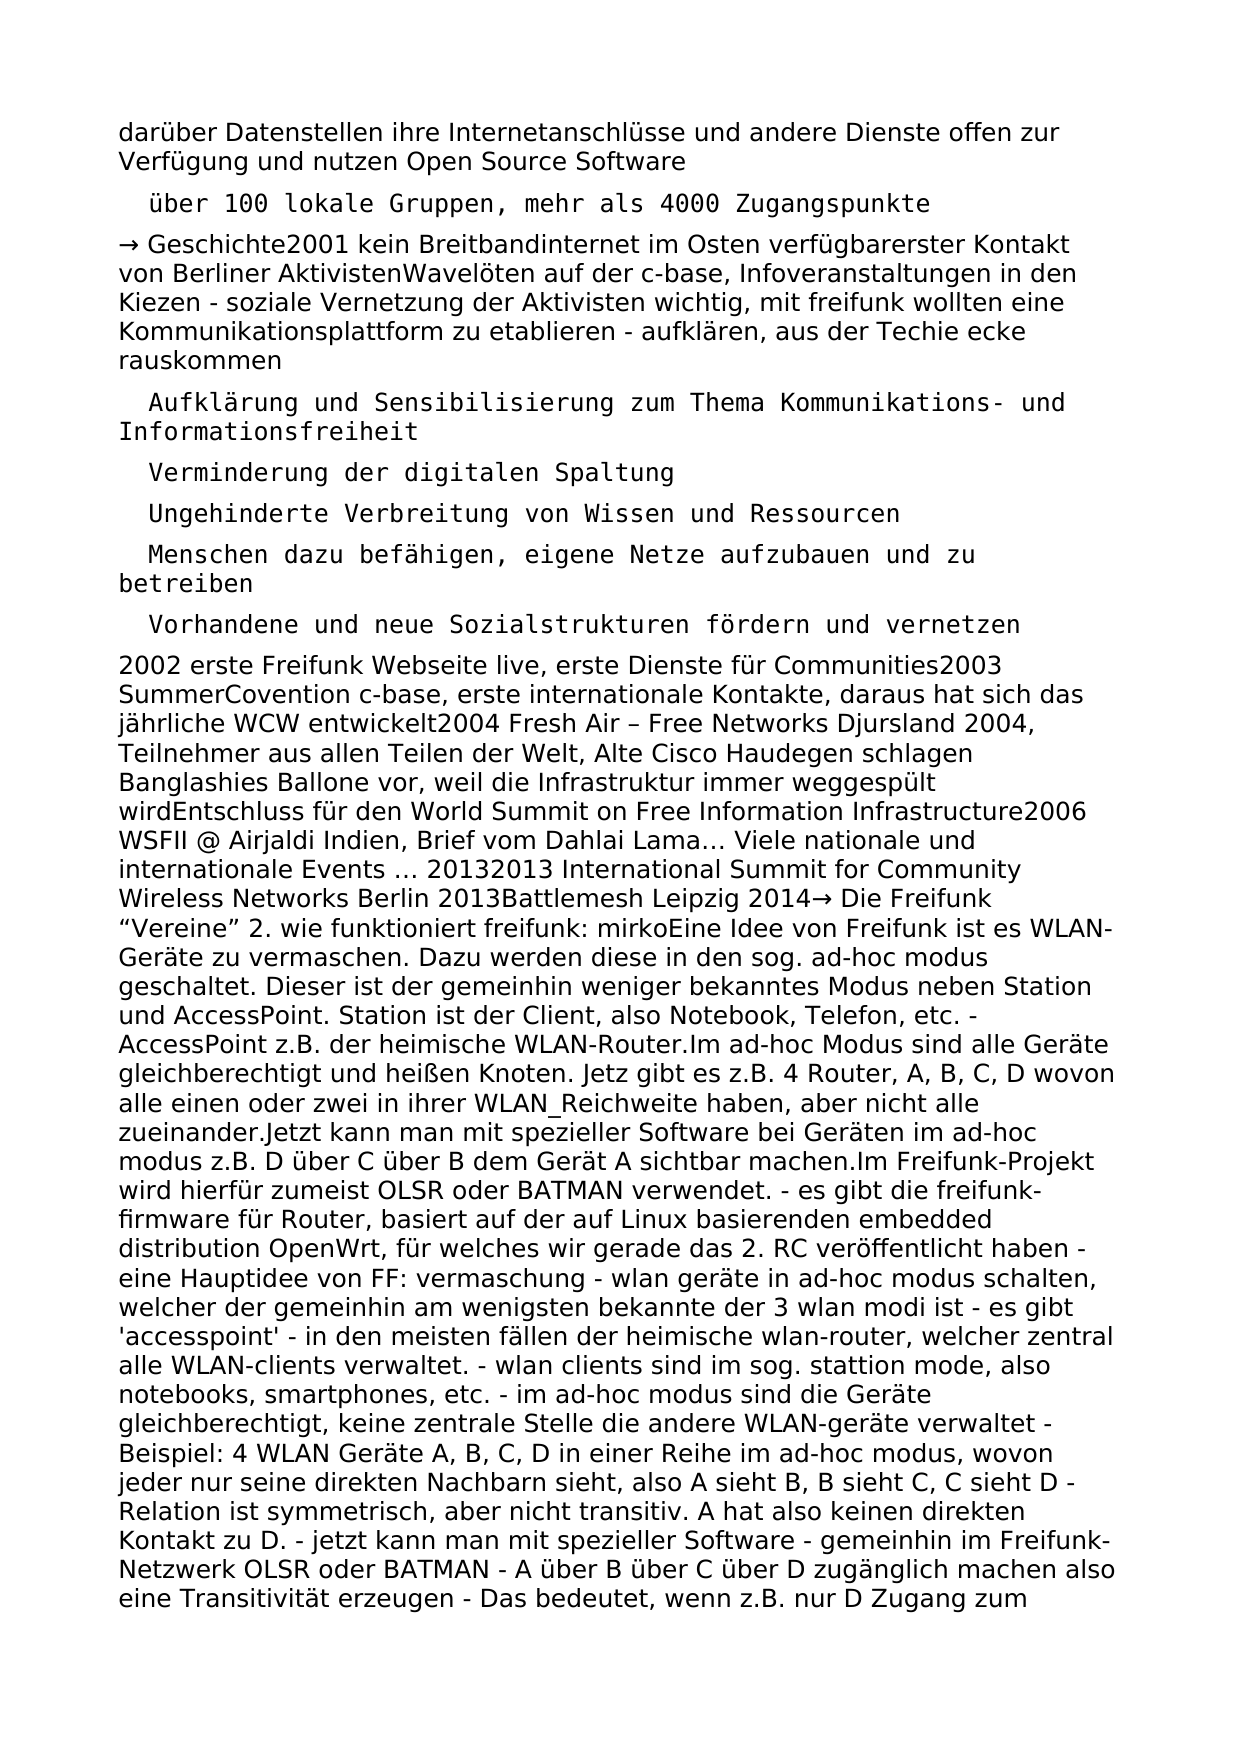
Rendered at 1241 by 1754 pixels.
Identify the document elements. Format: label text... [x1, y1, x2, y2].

text 2002 erste Freifunk Webseite live, erste Dienste für Communities2003 SummerCovention c-base, erste internationale Kontakte, daraus hat sich das jährliche WCW entwickelt2004 Fresh Air – Free Networks Djursland 2004, Teilnehmer aus allen Teilen der Welt, Alte Cisco Haudegen schlagen Banglashies Ballone vor, weil die Infrastruktur immer weggespült wirdEntschluss für den World Summit on Free Information Infrastructure2006 WSFII @ Airjaldi Indien, Brief vom Dahlai Lama… Viele nationale und internationale Events … 20132013 International Summit for Community Wireless Networks Berlin 2013Battlemesh Leipzig 2014→ Die Freifunk “Vereine” 2. wie funktioniert freifunk: mirkoEine Idee von Freifunk ist es WLAN-Geräte zu vermaschen. Dazu werden diese in den sog. ad-hoc modus geschaltet. Dieser ist der gemeinhin weniger bekanntes Modus neben Station und AccessPoint. Station ist der Client, also Notebook, Telefon, etc. - AccessPoint z.B. der heimische WLAN-Router.Im ad-hoc Modus sind alle Geräte gleichberechtigt und heißen Knoten. Jetz gibt es z.B. 4 Router, A, B, C, D wovon alle einen oder zwei in ihrer WLAN_Reichweite haben, aber nicht alle zueinander.Jetzt kann man mit spezieller Software bei Geräten im ad-hoc modus z.B. D über C über B dem Gerät A sichtbar machen.Im Freifunk-Projekt wird hierfür zumeist OLSR oder BATMAN verwendet. - es gibt die freifunk-firmware für Router, basiert auf der auf Linux basierenden embedded distribution OpenWrt, für welches wir gerade das 2. RC veröffentlicht haben - eine Hauptidee von FF: vermaschung - wlan geräte in ad-hoc modus schalten, welcher der gemeinhin am wenigsten bekannte der 3 wlan modi ist - es gibt 'accesspoint' - in den meisten fällen der heimische wlan-router, welcher zentral alle WLAN-clients verwaltet. - wlan clients sind im sog. stattion mode, also notebooks, smartphones, etc. - im ad-hoc modus sind die Geräte gleichberechtigt, keine zentrale Stelle die andere WLAN-geräte verwaltet - Beispiel: 4 WLAN Geräte A, B, C, D in einer Reihe im ad-hoc modus, wovon jeder nur seine direkten Nachbarn sieht, also A sieht B, B sieht C, C sieht D - Relation ist symmetrisch, aber nicht transitiv. A hat also keinen direkten Kontakt zu D. - jetzt kann man mit spezieller Software - gemeinhin im Freifunk-Netzwerk OLSR oder BATMAN - A über B über C über D zugänglich machen also eine Transitivität erzeugen - Das bedeutet, wenn z.B. nur D Zugang zum [118, 651, 1122, 1614]
text Ungehinderte Verbreitung von Wissen und Ressourcen [118, 499, 1122, 528]
text → Geschichte2001 kein Breitbandinternet im Osten verfügbarerster Kontakt von Berliner AktivistenWavelöten auf der c-base, Infoveranstaltungen in den Kiezen - soziale Vernetzung der Aktivisten wichtig, mit freifunk wollten eine Kommunikationsplattform zu etablieren - aufklären, aus der Techie ecke rauskommen [118, 230, 1122, 376]
text Vorhandene und neue Sozialstrukturen fördern und vernetzen [118, 610, 1122, 639]
text Menschen dazu befähigen, eigene Netze aufzubauen und zu betreiben [118, 540, 1122, 598]
text darüber Datenstellen ihre Internetanschlüsse und andere Dienste offen zur Verfügung und nutzen Open Source Software [118, 118, 1122, 176]
text über 100 lokale Gruppen, mehr als 4000 Zugangspunkte [118, 189, 1122, 218]
text Aufklärung und Sensibilisierung zum Thema Kommunikations- und Informationsfreiheit [118, 388, 1122, 447]
text Verminderung der digitalen Spaltung [118, 458, 1122, 487]
